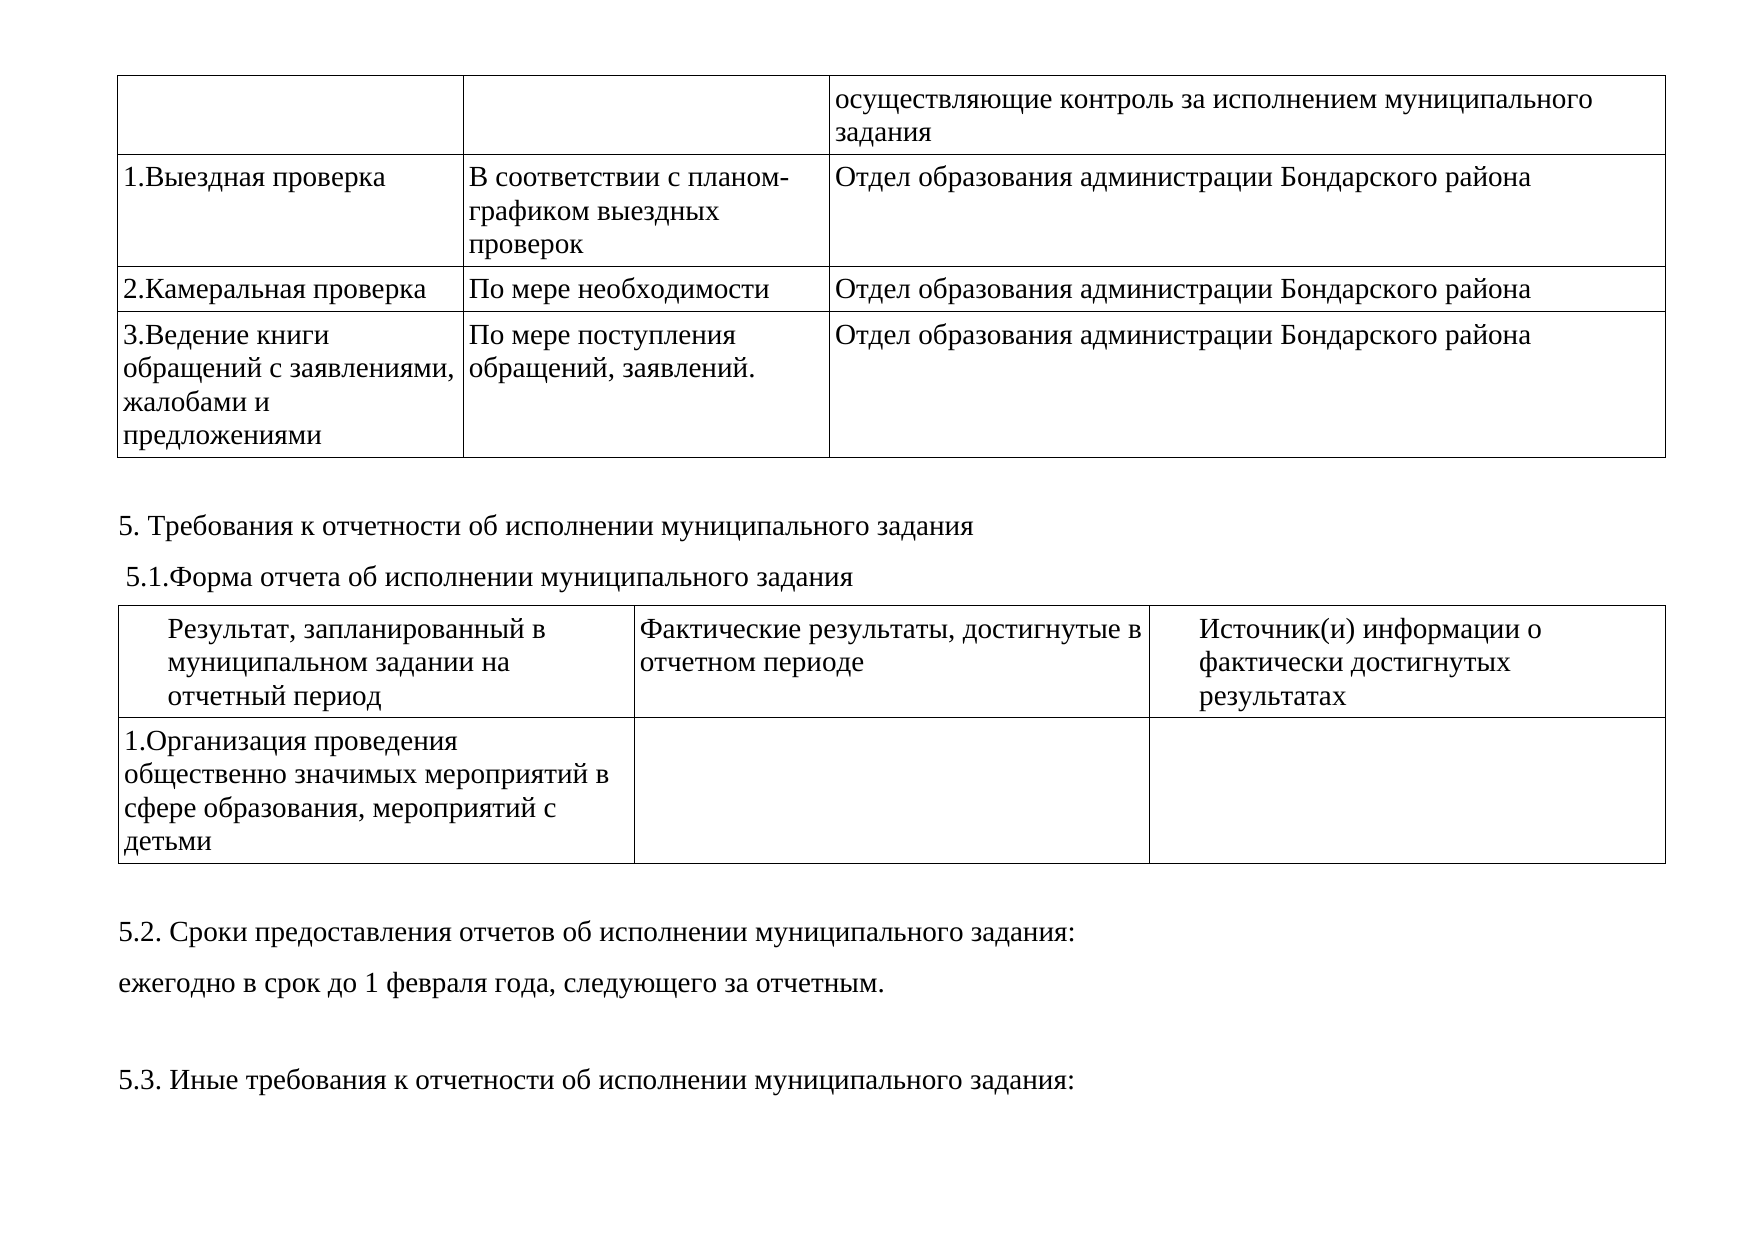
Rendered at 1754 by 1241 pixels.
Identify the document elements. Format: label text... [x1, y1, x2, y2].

text 5.1.Форма отчета об исполнении муниципального задания [118, 559, 1665, 592]
table_header [464, 76, 829, 154]
table_cell В соответствии с планом- графиком выездных проверок [464, 155, 829, 266]
text 5.2. Сроки предоставления отчетов об исполнении муниципального задания: [118, 914, 1665, 947]
table_cell 1.Организация проведения общественно значимых мероприятий в сфере образования, мероприятий с детьми [119, 718, 634, 863]
table_cell По мере необходимости [464, 267, 829, 311]
table_cell По мере поступления обращений, заявлений. [464, 312, 829, 457]
table_header Результат, запланированный в муниципальном задании на отчетный период [119, 606, 634, 717]
table_cell Отдел образования администрации Бондарского района [830, 155, 1665, 266]
table_header Источник(и) информации о фактически достигнутых результатах [1150, 606, 1665, 717]
table_cell 2.Камеральная проверка [118, 267, 463, 311]
table_cell 1.Выездная проверка [118, 155, 463, 266]
text 5.3. Иные требования к отчетности об исполнении муниципального задания: [118, 1062, 1665, 1096]
table_cell Отдел образования администрации Бондарского района [830, 267, 1665, 311]
table_cell 3.Ведение книги обращений с заявлениями, жалобами и предложениями [118, 312, 463, 457]
table_cell [635, 718, 1149, 863]
table_header [118, 76, 463, 154]
text 5. Требования к отчетности об исполнении муниципального задания [118, 508, 1665, 541]
table_cell [1150, 718, 1665, 863]
table_header осуществляющие контроль за исполнением муниципального задания [830, 76, 1665, 154]
table_header Фактические результаты, достигнутые в отчетном периоде [635, 606, 1149, 717]
text ежегодно в срок до 1 февраля года, следующего за отчетным. [118, 965, 1665, 998]
table_cell Отдел образования администрации Бондарского района [830, 312, 1665, 457]
